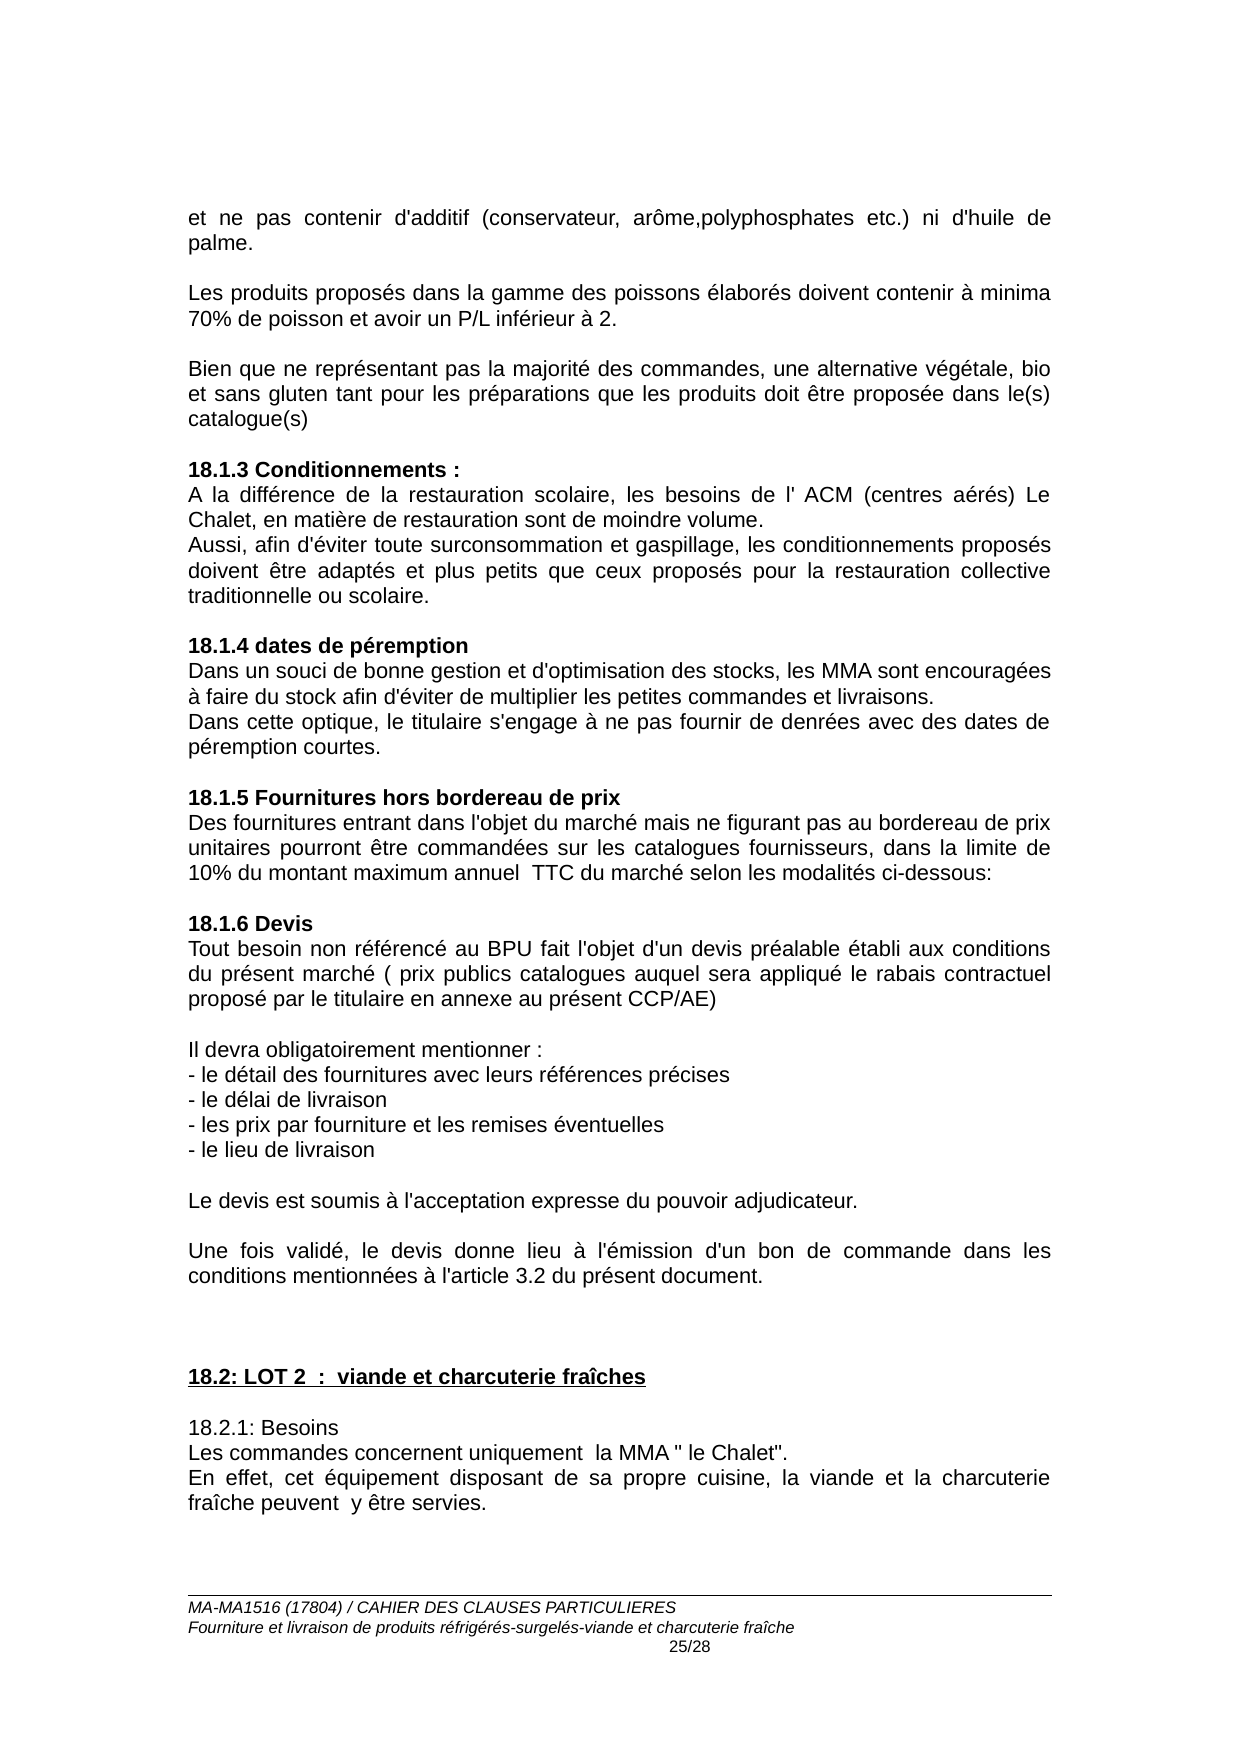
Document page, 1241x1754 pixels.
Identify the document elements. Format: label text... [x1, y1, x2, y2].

text Dans cette optique, le titulaire s'engage à ne pas fournir de denrées avec des dates de péremption courtes. [188, 709, 1052, 759]
text En effet, cet équipement disposant de sa propre cuisine, la viande et la charcuterie fraîche peuvent y être servies. [188, 1465, 1052, 1515]
text Des fournitures entrant dans l'objet du marché mais ne figurant pas au bordereau de prix unitaires pourront être commandées sur les catalogues fournisseurs, dans la limite de 10% du montant maximum annuel TTC du marché selon les modalités ci-dessous: [188, 809, 1052, 885]
text Une fois validé, le devis donne lieu à l'émission d'un bon de commande dans les conditions mentionnées à l'article 3.2 du présent document. [188, 1238, 1052, 1288]
text Aussi, afin d'éviter toute surconsommation et gaspillage, les conditionnements proposés doivent être adaptés et plus petits que ceux proposés pour la restauration collective traditionnelle ou scolaire. [188, 532, 1052, 608]
text 18.1.6 Devis [188, 910, 1052, 936]
text - les prix par fourniture et les remises éventuelles [188, 1112, 1052, 1137]
text - le lieu de livraison [188, 1137, 1052, 1162]
text A la différence de la restauration scolaire, les besoins de l' ACM (centres aérés) Le Chalet, en matière de restauration sont de moindre volume. [188, 482, 1052, 532]
text et ne pas contenir d'additif (conservateur, arôme,polyphosphates etc.) ni d'huile de palme. [188, 204, 1052, 255]
text 18.1.5 Fournitures hors bordereau de prix [188, 784, 1052, 809]
text Le devis est soumis à l'acceptation expresse du pouvoir adjudicateur. [188, 1188, 1052, 1213]
text 18.1.4 dates de péremption [188, 633, 1052, 658]
text Les commandes concernent uniquement la MMA " le Chalet". [188, 1440, 1052, 1465]
text Il devra obligatoirement mentionner : [188, 1036, 1052, 1062]
text 18.2.1: Besoins [188, 1414, 1052, 1440]
text Bien que ne représentant pas la majorité des commandes, une alternative végétale, bio et sans gluten tant pour les préparations que les produits doit être proposée dans le(s) catalogue(s) [188, 356, 1052, 431]
text 18.2: LOT 2 : viande et charcuterie fraîches [188, 1364, 1052, 1389]
text 18.1.3 Conditionnements : [188, 457, 1052, 482]
text Dans un souci de bonne gestion et d'optimisation des stocks, les MMA sont encouragées à faire du stock afin d'éviter de multiplier les petites commandes et livraisons. [188, 658, 1052, 709]
text - le délai de livraison [188, 1087, 1052, 1112]
text Tout besoin non référencé au BPU fait l'objet d'un devis préalable établi aux conditions du présent marché ( prix publics catalogues auquel sera appliqué le rabais contractuel proposé par le titulaire en annexe au présent CCP/AE) [188, 936, 1052, 1011]
text - le détail des fournitures avec leurs références précises [188, 1062, 1052, 1087]
text Les produits proposés dans la gamme des poissons élaborés doivent contenir à minima 70% de poisson et avoir un P/L inférieur à 2. [188, 280, 1052, 331]
